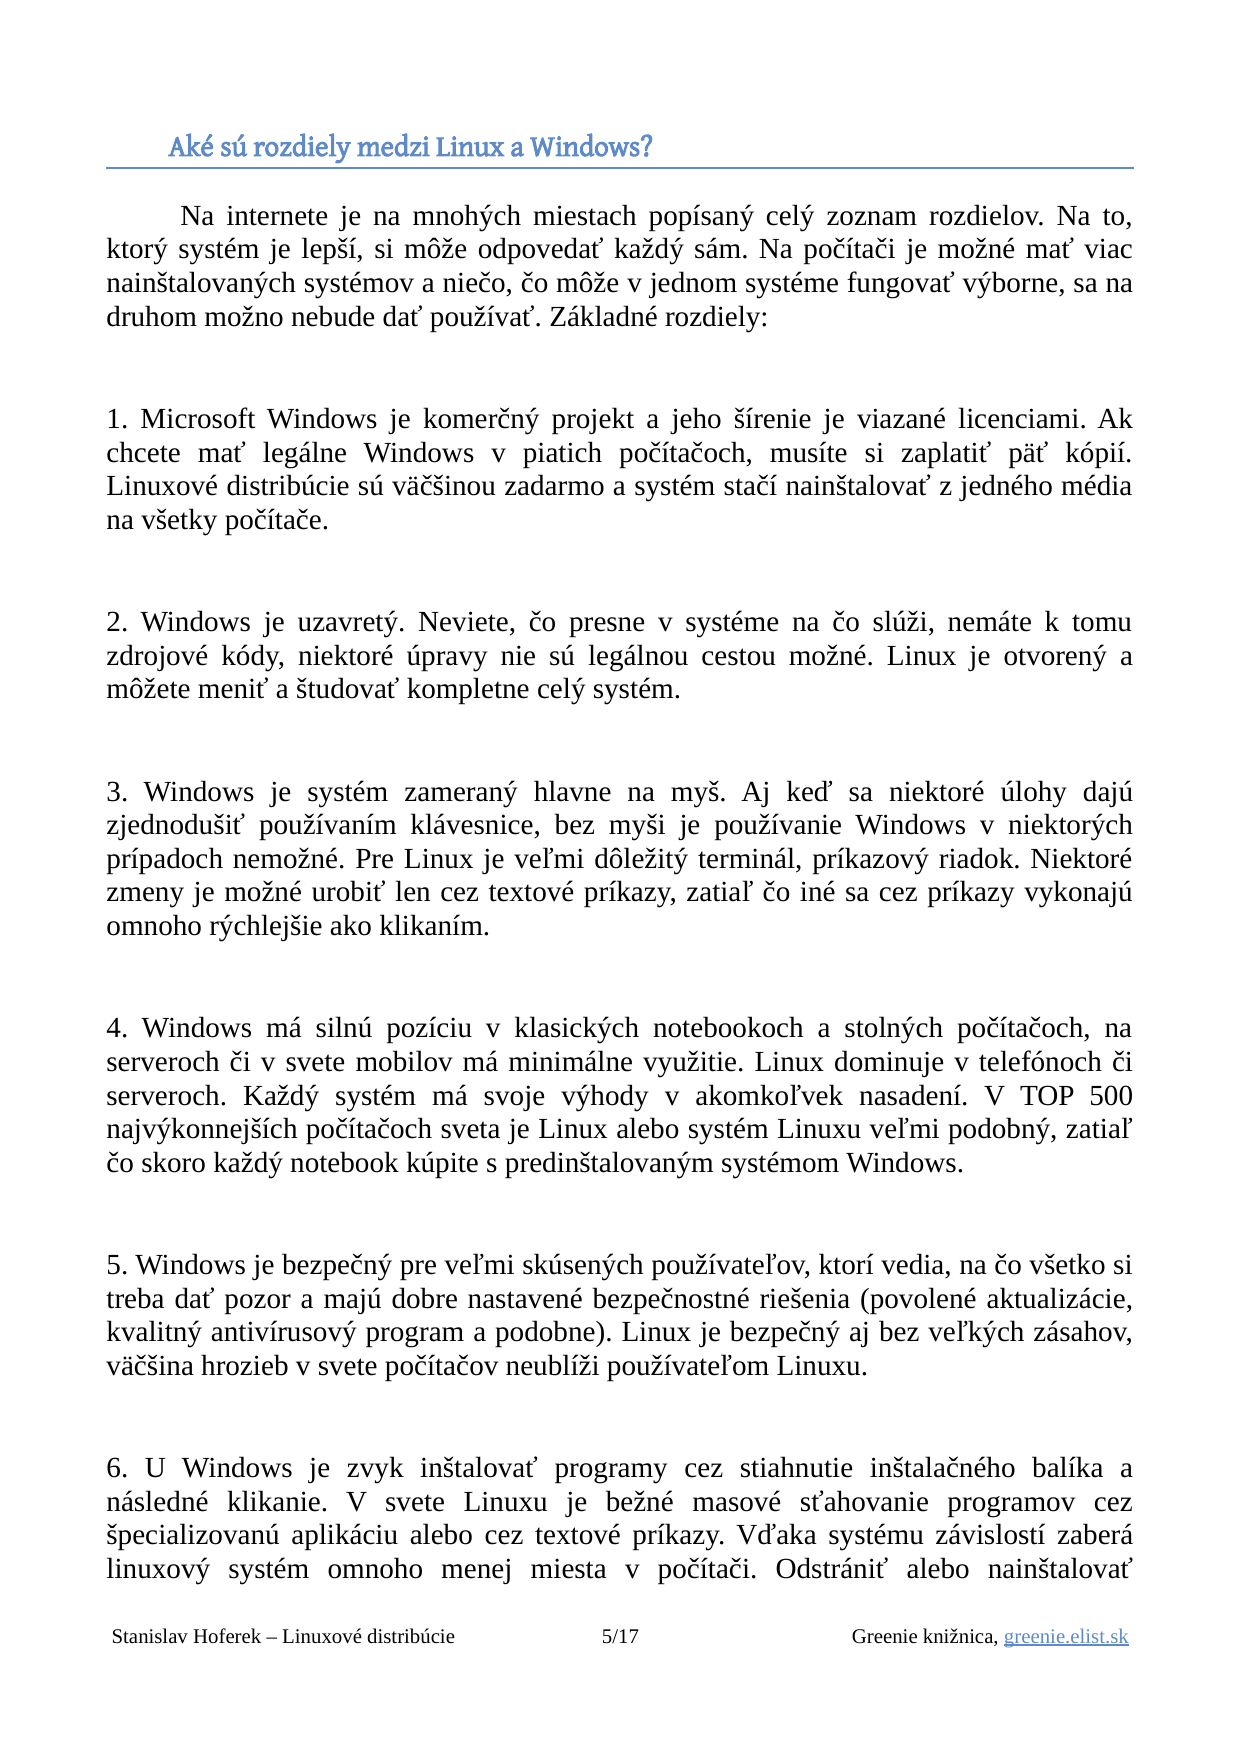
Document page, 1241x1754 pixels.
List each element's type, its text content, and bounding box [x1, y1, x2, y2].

text 3. Windows je systém zameraný hlavne na myš. Aj keď sa niektoré úlohy dajú zjednodušiť používaním klávesnice, bez myši je používanie Windows v niektorých prípadoch nemožné. Pre Linux je veľmi dôležitý terminál, príkazový riadok. Niektoré zmeny je možné urobiť len cez textové príkazy, zatiaľ čo iné sa cez príkazy vykonajú omnoho rýchlejšie ako klikaním. [106, 774, 1134, 942]
text 5. Windows je bezpečný pre veľmi skúsených používateľov, ktorí vedia, na čo všetko si treba dať pozor a majú dobre nastavené bezpečnostné riešenia (povolené aktualizácie, kvalitný antivírusový program a podobne). Linux je bezpečný aj bez veľkých zásahov, väčšina hrozieb v svete počítačov neublíži používateľom Linuxu. [106, 1247, 1134, 1381]
subtitle Aké sú rozdiely medzi Linux a Windows? [106, 127, 1134, 167]
text 2. Windows je uzavretý. Neviete, čo presne v systéme na čo slúži, nemáte k tomu zdrojové kódy, niektoré úpravy nie sú legálnou cestou možné. Linux je otvorený a môžete meniť a študovať kompletne celý systém. [106, 604, 1134, 705]
text 4. Windows má silnú pozíciu v klasických notebookoch a stolných počítačoch, na serveroch či v svete mobilov má minimálne využitie. Linux dominuje v telefónoch či serveroch. Každý systém má svoje výhody v akomkoľvek nasadení. V TOP 500 najvýkonnejších počítačoch sveta je Linux alebo systém Linuxu veľmi podobný, zatiaľ čo skoro každý notebook kúpite s predinštalovaným systémom Windows. [106, 1011, 1134, 1178]
text Na internete je na mnohých miestach popísaný celý zoznam rozdielov. Na to, ktorý systém je lepší, si môže odpovedať každý sám. Na počítači je možné mať viac nainštalovaných systémov a niečo, čo môže v jednom systéme fungovať výborne, sa na druhom možno nebude dať používať. Základné rozdiely: [106, 198, 1134, 332]
text 6. U Windows je zvyk inštalovať programy cez stiahnutie inštalačného balíka a následné klikanie. V svete Linuxu je bežné masové sťahovanie programov cez špecializovanú aplikáciu alebo cez textové príkazy. Vďaka systému závislostí zaberá linuxový systém omnoho menej miesta v počítači. Odstrániť alebo nainštalovať [106, 1450, 1134, 1584]
text 1. Microsoft Windows je komerčný projekt a jeho šírenie je viazané licenciami. Ak chcete mať legálne Windows v piatich počítačoch, musíte si zaplatiť päť kópií. Linuxové distribúcie sú väčšinou zadarmo a systém stačí nainštalovať z jedného média na všetky počítače. [106, 401, 1134, 535]
